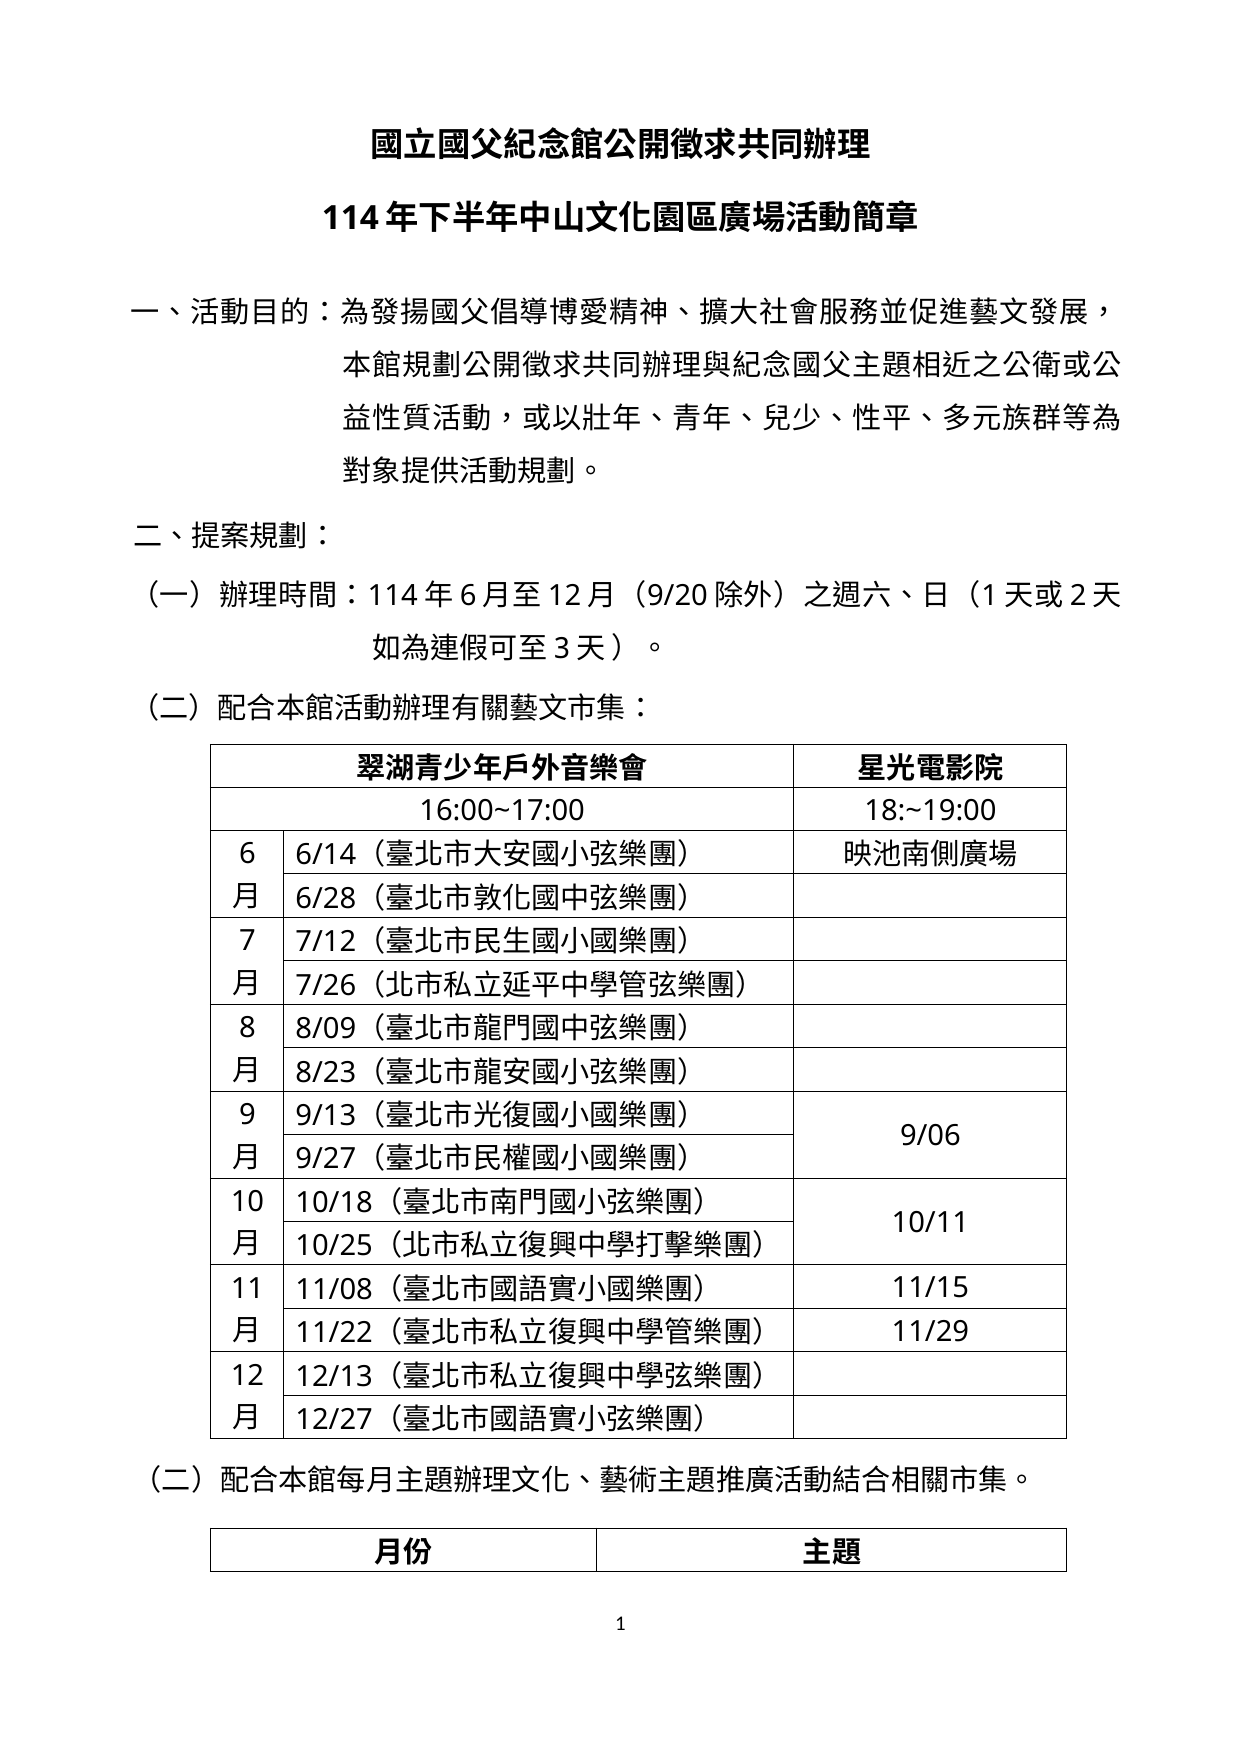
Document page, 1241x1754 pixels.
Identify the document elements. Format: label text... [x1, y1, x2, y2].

table_cell 9/27（臺北市民權國小國樂團） [284, 1135, 793, 1177]
table_cell 9月 [211, 1092, 283, 1177]
table_cell 8/09（臺北市龍門國中弦樂團） [284, 1005, 793, 1047]
table_cell [794, 1352, 1066, 1394]
table_cell [794, 918, 1066, 960]
table_header 星光電影院 [794, 745, 1066, 787]
table_cell 映池南側廣場 [794, 831, 1066, 873]
table_cell 10月 [211, 1179, 283, 1264]
table_cell 16:00~17:00 [211, 788, 793, 830]
table_cell 18:~19:00 [794, 788, 1066, 830]
table_cell 6/28（臺北市敦化國中弦樂團） [284, 874, 793, 917]
text （二）配合本館每月主題辦理文化、藝術主題推廣活動結合相關市集。 [132, 1457, 1122, 1499]
table_cell 8月 [211, 1005, 283, 1091]
table_cell 7/12（臺北市民生國小國樂團） [284, 918, 793, 960]
table_cell 11/29 [794, 1309, 1066, 1351]
table_cell [794, 1048, 1066, 1091]
table_cell 6月 [211, 831, 283, 917]
table_cell 9/06 [794, 1092, 1066, 1177]
table_cell 11/08（臺北市國語實小國樂團） [284, 1265, 793, 1308]
text 114年下半年中山文化園區廣場活動簡章 [118, 191, 1122, 239]
table_cell 11/15 [794, 1265, 1066, 1308]
table_cell 8/23（臺北市龍安國小弦樂團） [284, 1048, 793, 1091]
table_cell 11/22（臺北市私立復興中學管樂團） [284, 1309, 793, 1351]
table_cell [794, 1005, 1066, 1047]
text 二、提案規劃： [133, 513, 1122, 555]
table_cell 10/25（北市私立復興中學打擊樂團） [284, 1222, 793, 1264]
text 國立國父紀念館公開徵求共同辦理 [118, 118, 1122, 166]
table_cell [794, 961, 1066, 1004]
table_header 翠湖青少年戶外音樂會 [211, 745, 793, 787]
table_cell 12月 [211, 1352, 283, 1438]
table_cell [794, 1396, 1066, 1438]
table_cell 10/18（臺北市南門國小弦樂團） [284, 1179, 793, 1221]
table_cell 9/13（臺北市光復國小國樂團） [284, 1092, 793, 1134]
table_cell 11月 [211, 1265, 283, 1351]
table_cell 10/11 [794, 1179, 1066, 1264]
table_cell 6/14（臺北市大安國小弦樂團） [284, 831, 793, 873]
table_header 主題 [597, 1529, 1066, 1571]
table_cell 12/27（臺北市國語實小弦樂團） [284, 1396, 793, 1438]
table_cell 7/26（北市私立延平中學管弦樂團） [284, 961, 793, 1004]
table_header 月份 [211, 1529, 596, 1571]
table_cell 12/13（臺北市私立復興中學弦樂團） [284, 1352, 793, 1394]
table_cell [794, 874, 1066, 917]
text （二）配合本館活動辦理有關藝文市集： [130, 684, 1122, 727]
table_cell 7月 [211, 918, 283, 1004]
text （一）辦理時間：114年6月至12月（9/20除外）之週六、日（1天或2天，如為連假可至3天 ）。 [130, 572, 1122, 667]
text 一、活動目的：為發揚國父倡導博愛精神、擴大社會服務並促進藝文發展， 本館規劃公開徵求共同辦理與紀念國父主題相近之公衛或公益性質活動，或以壯年、青年、兒少、性平、多元族群等為對象提供活動規劃。 [130, 289, 1122, 489]
